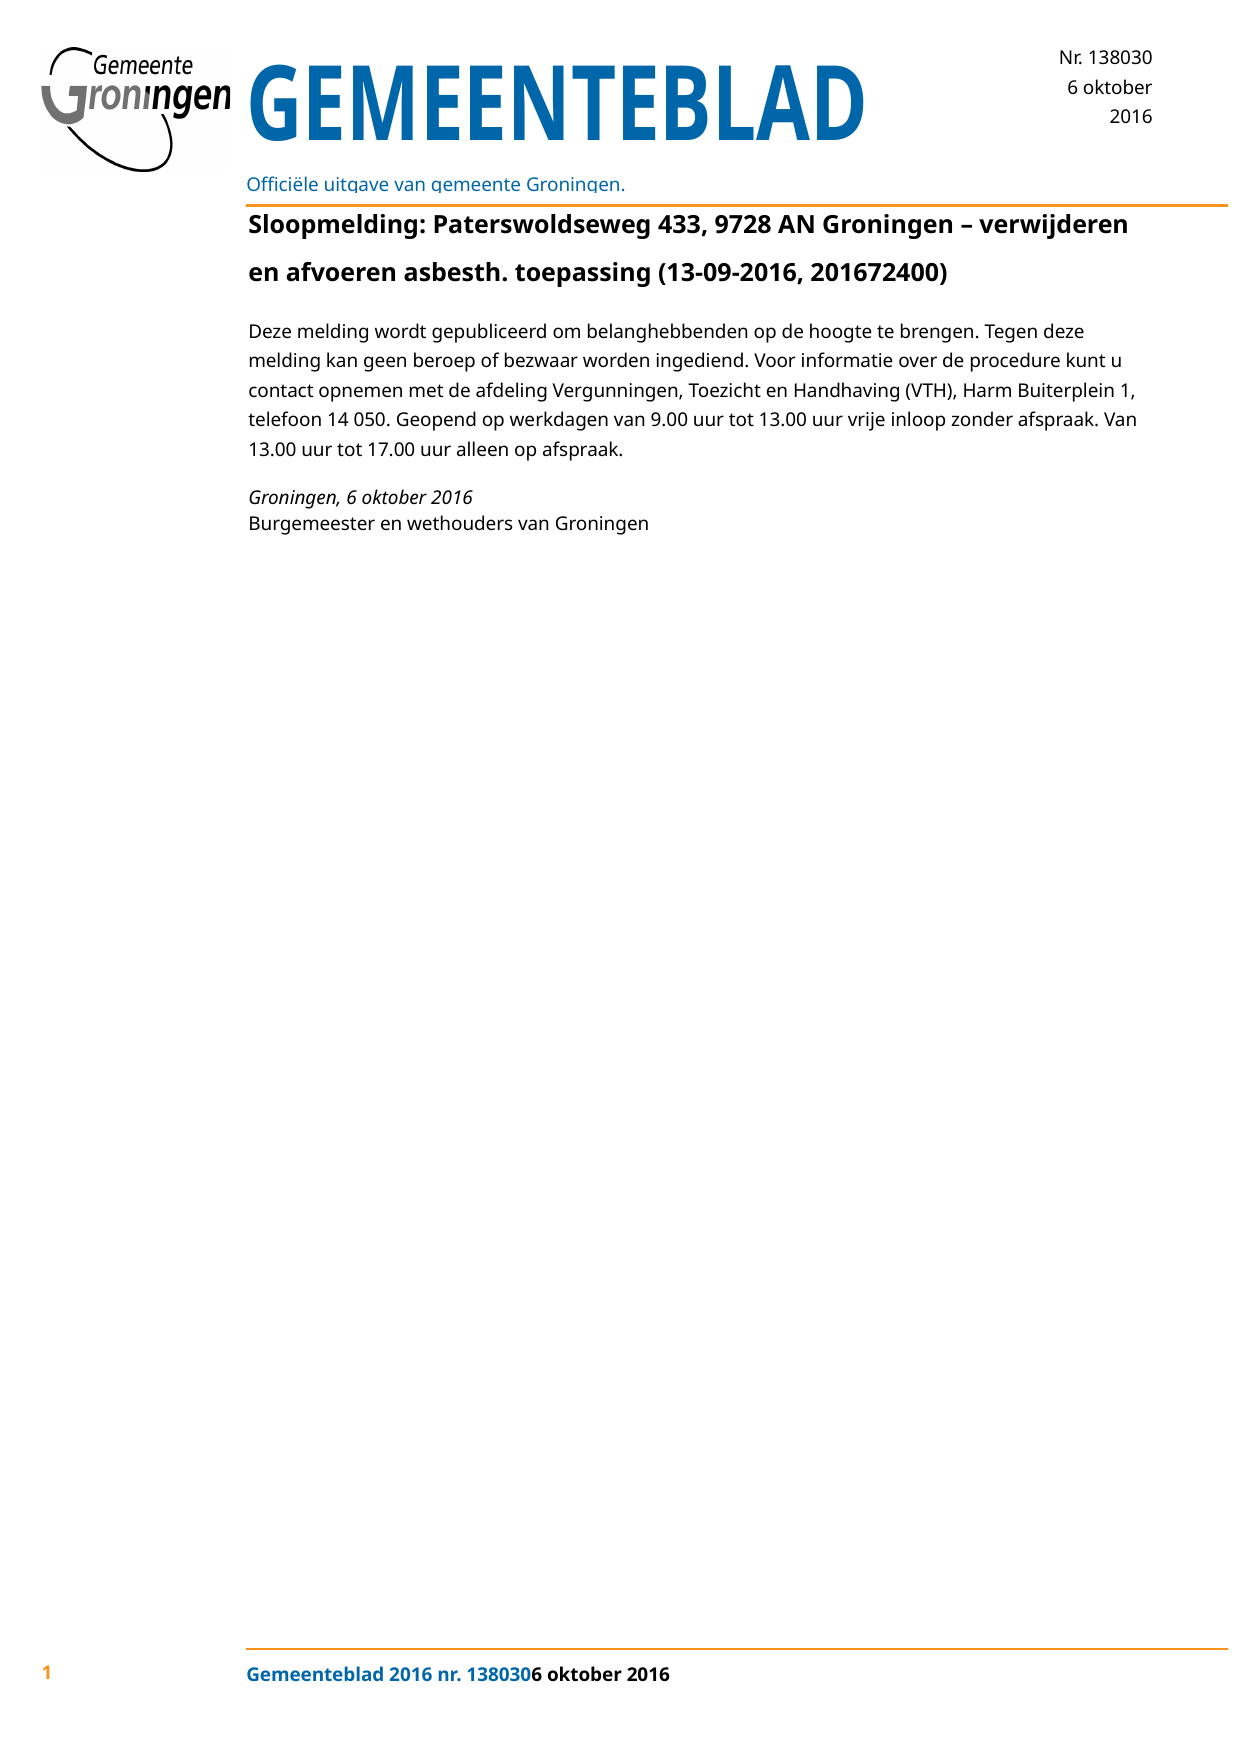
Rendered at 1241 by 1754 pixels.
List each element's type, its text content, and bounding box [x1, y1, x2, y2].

text Burgemeester en wethouders van Groningen [248, 510, 1152, 536]
text Sloopmelding: Paterswoldseweg 433, 9728 AN Groningen – verwijderen en afvoeren asbesth. toepassing (13-09-2016, 201672400) [248, 207, 1152, 288]
text Deze melding wordt gepubliceerd om belanghebbenden op de hoogte te brengen. Tegen deze melding kan geen beroep of bezwaar worden ingediend. Voor informatie over de procedure kunt u contact opnemen met de afdeling Vergunningen, Toezicht en Handhaving (VTH), Harm Buiterplein 1, telefoon 14 050. Geopend op werkdagen van 9.00 uur tot 13.00 uur vrije inloop zonder afspraak. Van 13.00 uur tot 17.00 uur alleen op afspraak. [248, 318, 1152, 462]
text Groningen, 6 oktober 2016 [248, 484, 1152, 510]
picture [41, 47, 231, 172]
